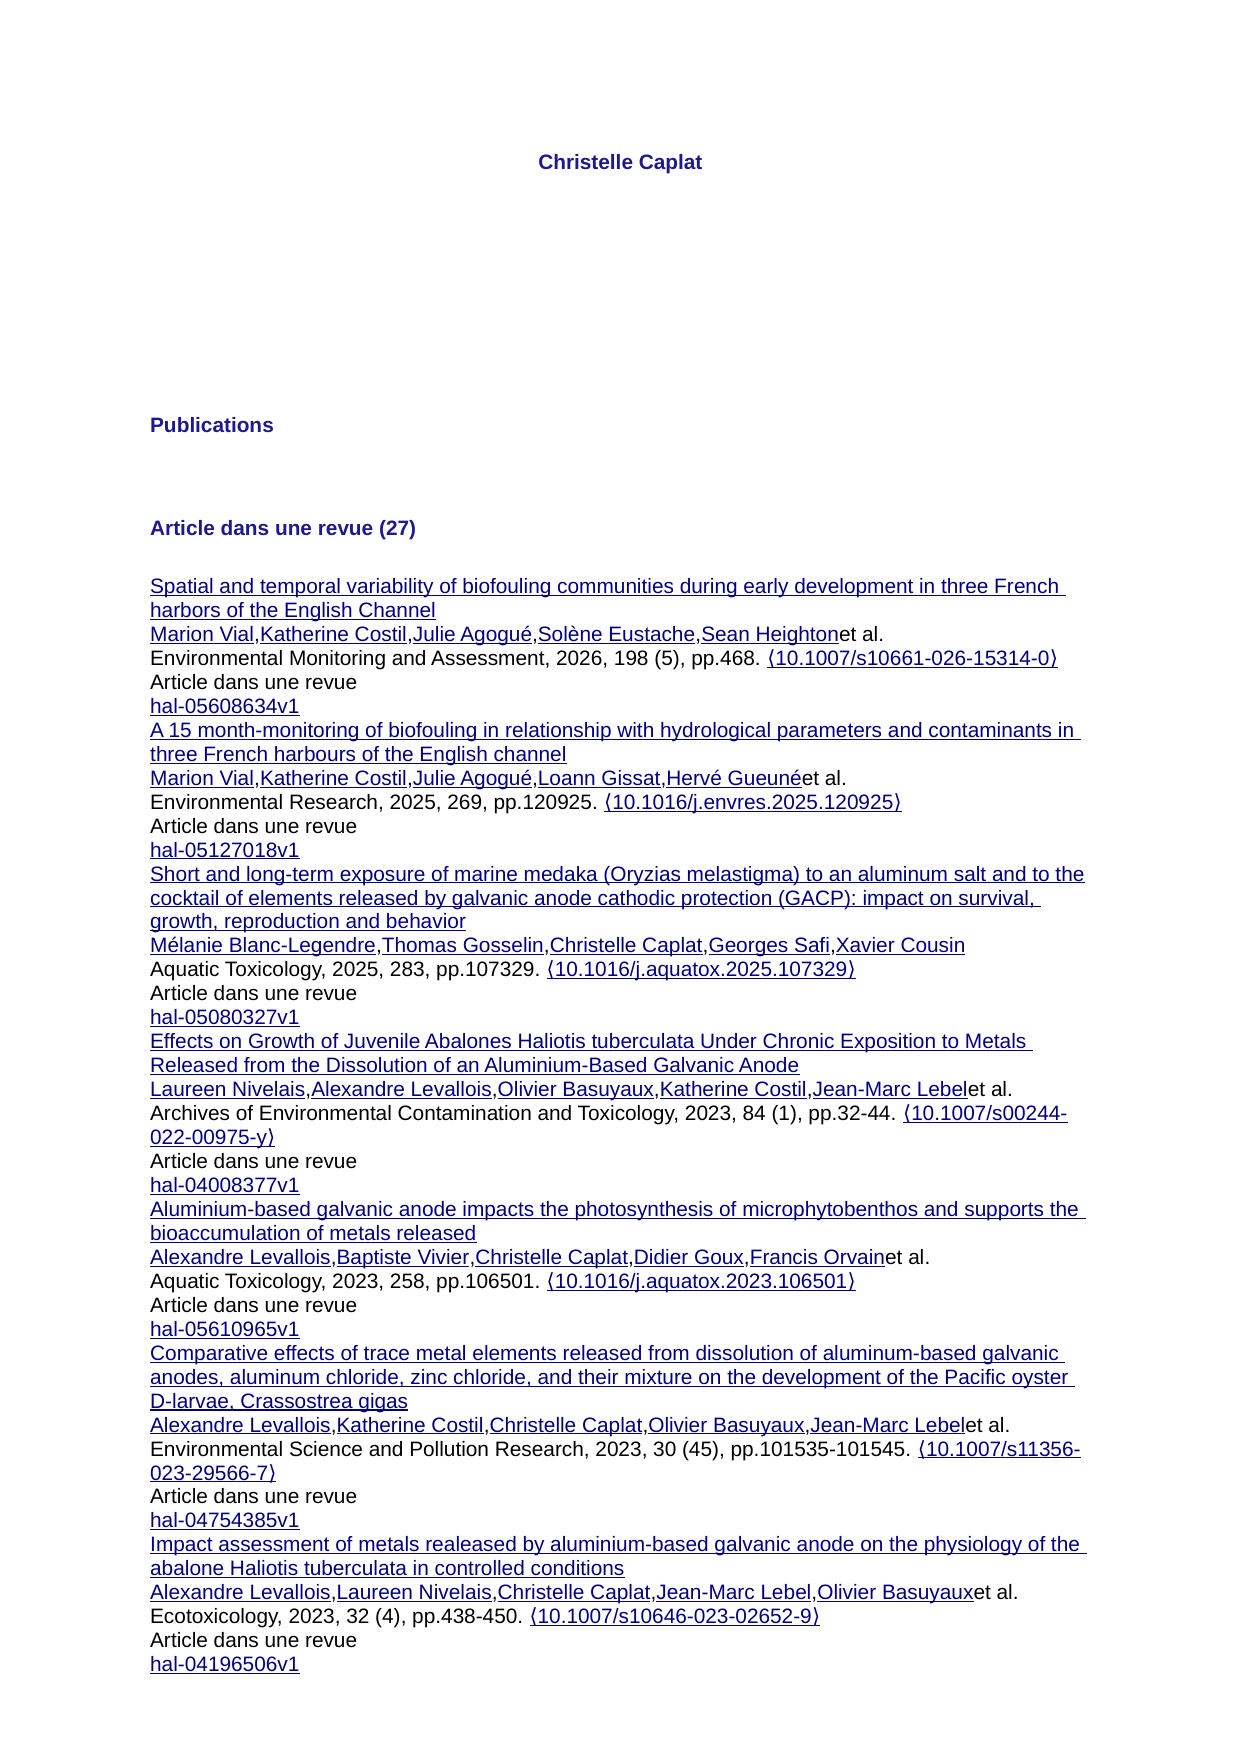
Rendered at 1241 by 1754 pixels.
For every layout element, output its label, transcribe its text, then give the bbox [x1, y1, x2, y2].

subtitle Christelle Caplat [150, 150, 1090, 174]
table_cell Short and long-term exposure of marine medaka (Oryzias melastigma) to an aluminum salt and to the cocktail of elements released by galvanic anode cathodic protection (GACP): impact on survival, growth, reproduction and behavior Mélanie Blanc-Legendre,Thomas Gosselin,Christelle Caplat,Georges Safi,Xavier Cousin Aquatic Toxicology, 2025, 283, pp.107329. ⟨10.1016/j.aquatox.2025.107329⟩ Article dans une revue hal-05080327v1 [150, 861, 1090, 1029]
table_cell Comparative effects of trace metal elements released from dissolution of aluminum-based galvanic anodes, aluminum chloride, zinc chloride, and their mixture on the development of the Pacific oyster D-larvae, Crassostrea gigas Alexandre Levallois,Katherine Costil,Christelle Caplat,Olivier Basuyaux,Jean-Marc Lebelet al. Environmental Science and Pollution Research, 2023, 30 (45), pp.101535-101545. ⟨10.1007/s11356-023-29566-7⟩ Article dans une revue hal-04754385v1 [150, 1341, 1090, 1532]
table_cell Effects on Growth of Juvenile Abalones Haliotis tuberculata Under Chronic Exposition to Metals Released from the Dissolution of an Aluminium-Based Galvanic Anode Laureen Nivelais,Alexandre Levallois,Olivier Basuyaux,Katherine Costil,Jean-Marc Lebelet al. Archives of Environmental Contamination and Toxicology, 2023, 84 (1), pp.32-44. ⟨10.1007/s00244-022-00975-y⟩ Article dans une revue hal-04008377v1 [150, 1029, 1090, 1197]
table_cell Aluminium-based galvanic anode impacts the photosynthesis of microphytobenthos and supports the bioaccumulation of metals released Alexandre Levallois,Baptiste Vivier,Christelle Caplat,Didier Goux,Francis Orvainet al. Aquatic Toxicology, 2023, 258, pp.106501. ⟨10.1016/j.aquatox.2023.106501⟩ Article dans une revue hal-05610965v1 [150, 1197, 1090, 1341]
table_header Spatial and temporal variability of biofouling communities during early development in three French harbors of the English Channel Marion Vial,Katherine Costil,Julie Agogué,Solène Eustache,Sean Heightonet al. Environmental Monitoring and Assessment, 2026, 198 (5), pp.468. ⟨10.1007/s10661-026-15314-0⟩ Article dans une revue hal-05608634v1 [150, 574, 1090, 718]
table_cell A 15 month-monitoring of biofouling in relationship with hydrological parameters and contaminants in three French harbours of the English channel Marion Vial,Katherine Costil,Julie Agogué,Loann Gissat,Hervé Gueunéet al. Environmental Research, 2025, 269, pp.120925. ⟨10.1016/j.envres.2025.120925⟩ Article dans une revue hal-05127018v1 [150, 718, 1090, 861]
subtitle Article dans une revue (27) [150, 516, 1090, 539]
subtitle Publications [150, 412, 1090, 436]
table_cell Impact assessment of metals realeased by aluminium-based galvanic anode on the physiology of the abalone Haliotis tuberculata in controlled conditions Alexandre Levallois,Laureen Nivelais,Christelle Caplat,Jean-Marc Lebel,Olivier Basuyauxet al. Ecotoxicology, 2023, 32 (4), pp.438-450. ⟨10.1007/s10646-023-02652-9⟩ Article dans une revue hal-04196506v1 [150, 1532, 1090, 1676]
